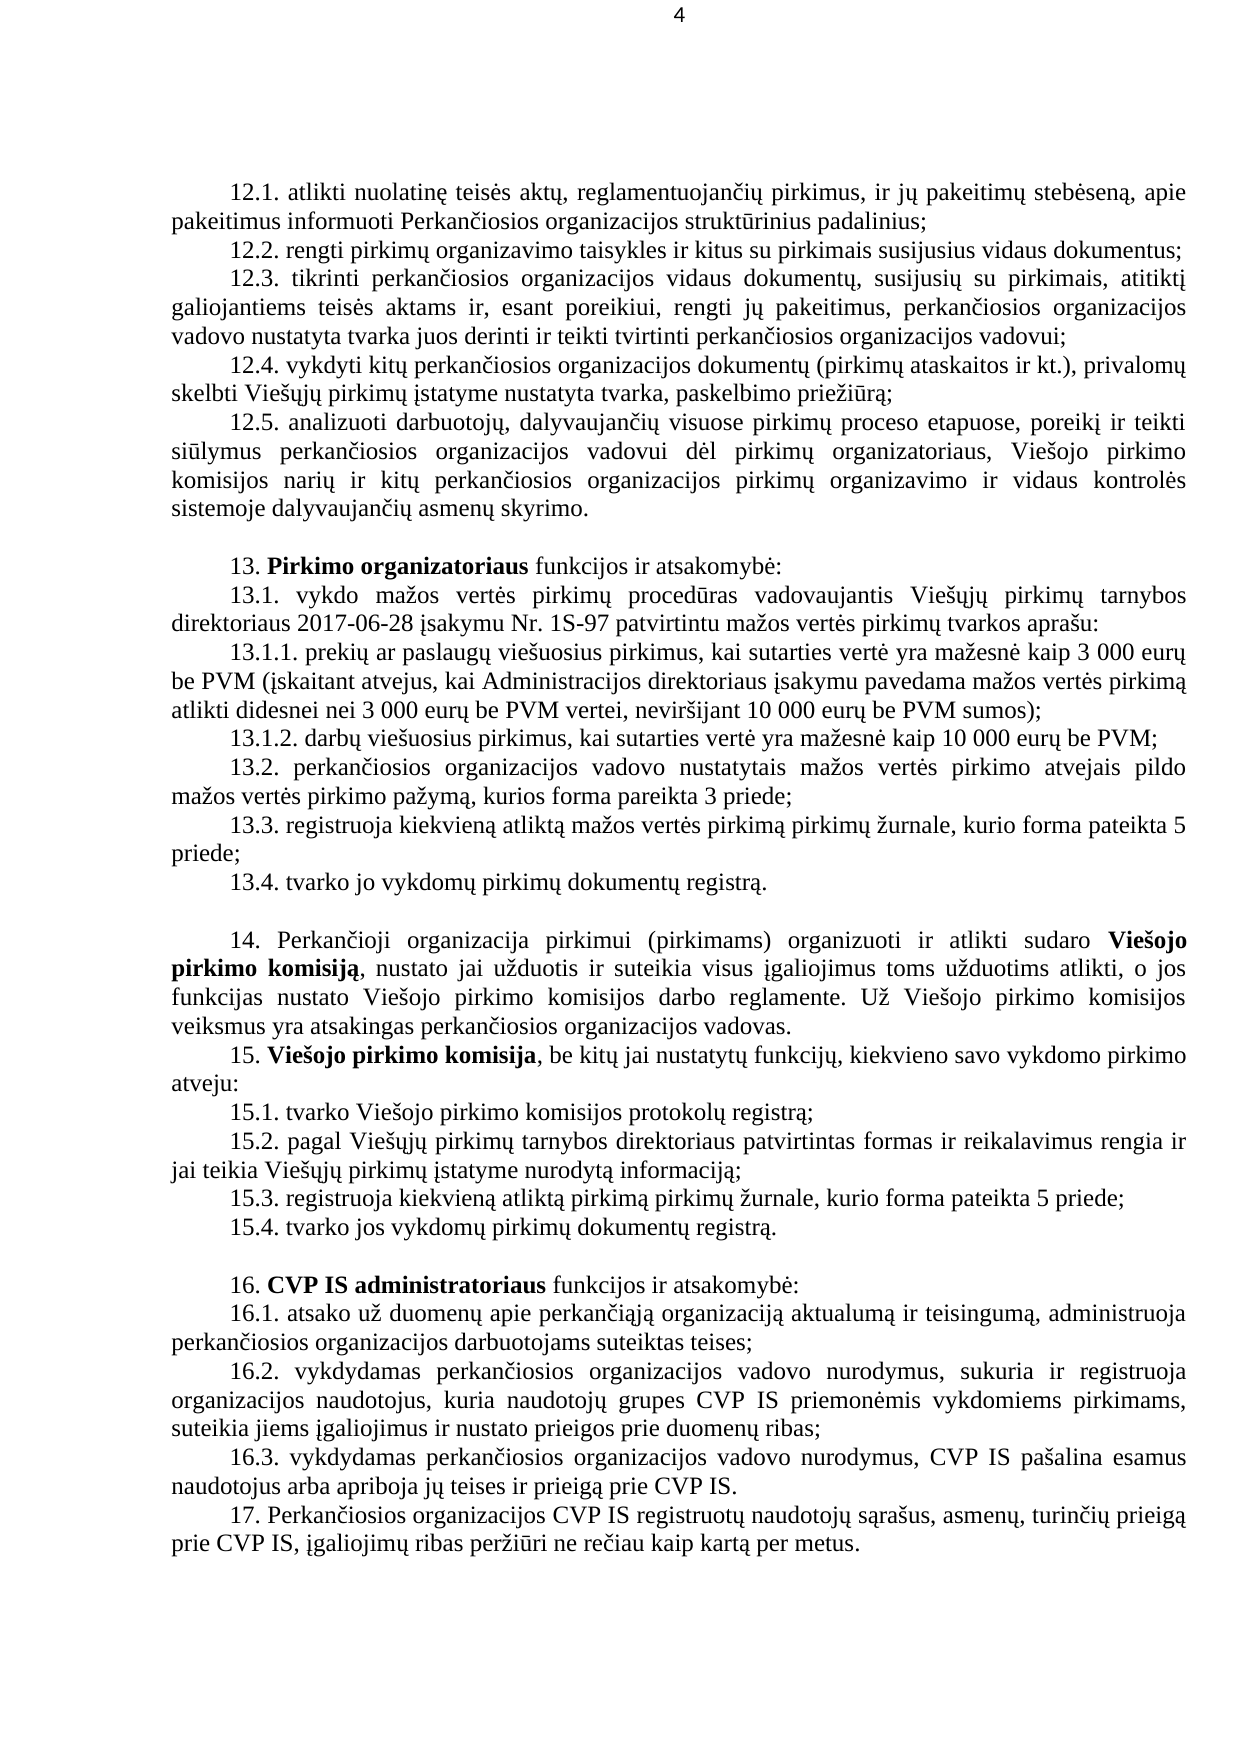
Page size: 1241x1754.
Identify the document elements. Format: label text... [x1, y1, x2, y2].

text 12.1. atlikti nuolatinę teisės aktų, reglamentuojančių pirkimus, ir jų pakeitimų stebėseną, apie pakeitimus informuoti Perkančiosios organizacijos struktūrinius padalinius; [171, 177, 1187, 235]
text 13.1.2. darbų viešuosius pirkimus, kai sutarties vertė yra mažesnė kaip 10 000 eurų be PVM; [171, 723, 1187, 752]
text 14. Perkančioji organizacija pirkimui (pirkimams) organizuoti ir atlikti sudaro Viešojo pirkimo komisiją, nustato jai užduotis ir suteikia visus įgaliojimus toms užduotims atlikti, o jos funkcijas nustato Viešojo pirkimo komisijos darbo reglamente. Už Viešojo pirkimo komisijos veiksmus yra atsakingas perkančiosios organizacijos vadovas. [171, 925, 1187, 1040]
text 13.1. vykdo mažos vertės pirkimų procedūras vadovaujantis Viešųjų pirkimų tarnybos direktoriaus 2017-06-28 įsakymu Nr. 1S-97 patvirtintu mažos vertės pirkimų tvarkos aprašu: [171, 580, 1187, 637]
text 15. Viešojo pirkimo komisija, be kitų jai nustatytų funkcijų, kiekvieno savo vykdomo pirkimo atveju: [171, 1040, 1187, 1097]
text 12.4. vykdyti kitų perkančiosios organizacijos dokumentų (pirkimų ataskaitos ir kt.), privalomų skelbti Viešųjų pirkimų įstatyme nustatyta tvarka, paskelbimo priežiūrą; [171, 350, 1187, 407]
text 16. CVP IS administratoriaus funkcijos ir atsakomybė: [171, 1270, 1187, 1298]
text 13. Pirkimo organizatoriaus funkcijos ir atsakomybė: [171, 551, 1187, 580]
text 15.1. tvarko Viešojo pirkimo komisijos protokolų registrą; [171, 1097, 1187, 1126]
text 16.3. vykdydamas perkančiosios organizacijos vadovo nurodymus, CVP IS pašalina esamus naudotojus arba apriboja jų teises ir prieigą prie CVP IS. [171, 1442, 1187, 1500]
text 12.3. tikrinti perkančiosios organizacijos vidaus dokumentų, susijusių su pirkimais, atitiktį galiojantiems teisės aktams ir, esant poreikiui, rengti jų pakeitimus, perkančiosios organizacijos vadovo nustatyta tvarka juos derinti ir teikti tvirtinti perkančiosios organizacijos vadovui; [171, 263, 1187, 350]
text 12.2. rengti pirkimų organizavimo taisykles ir kitus su pirkimais susijusius vidaus dokumentus; [171, 235, 1187, 263]
text 13.2. perkančiosios organizacijos vadovo nustatytais mažos vertės pirkimo atvejais pildo mažos vertės pirkimo pažymą, kurios forma pareikta 3 priede; [171, 752, 1187, 810]
text 15.4. tvarko jos vykdomų pirkimų dokumentų registrą. [171, 1212, 1187, 1241]
text 12.5. analizuoti darbuotojų, dalyvaujančių visuose pirkimų proceso etapuose, poreikį ir teikti siūlymus perkančiosios organizacijos vadovui dėl pirkimų organizatoriaus, Viešojo pirkimo komisijos narių ir kitų perkančiosios organizacijos pirkimų organizavimo ir vidaus kontrolės sistemoje dalyvaujančių asmenų skyrimo. [171, 407, 1187, 522]
text 16.2. vykdydamas perkančiosios organizacijos vadovo nurodymus, sukuria ir registruoja organizacijos naudotojus, kuria naudotojų grupes CVP IS priemonėmis vykdomiems pirkimams, suteikia jiems įgaliojimus ir nustato prieigos prie duomenų ribas; [171, 1356, 1187, 1442]
text 15.3. registruoja kiekvieną atliktą pirkimą pirkimų žurnale, kurio forma pateikta 5 priede; [171, 1183, 1187, 1212]
text 17. Perkančiosios organizacijos CVP IS registruotų naudotojų sąrašus, asmenų, turinčių prieigą prie CVP IS, įgaliojimų ribas peržiūri ne rečiau kaip kartą per metus. [171, 1500, 1187, 1557]
text 13.3. registruoja kiekvieną atliktą mažos vertės pirkimą pirkimų žurnale, kurio forma pateikta 5 priede; [171, 810, 1187, 867]
text 16.1. atsako už duomenų apie perkančiąją organizaciją aktualumą ir teisingumą, administruoja perkančiosios organizacijos darbuotojams suteiktas teises; [171, 1298, 1187, 1356]
text 13.1.1. prekių ar paslaugų viešuosius pirkimus, kai sutarties vertė yra mažesnė kaip 3 000 eurų be PVM (įskaitant atvejus, kai Administracijos direktoriaus įsakymu pavedama mažos vertės pirkimą atlikti didesnei nei 3 000 eurų be PVM vertei, neviršijant 10 000 eurų be PVM sumos); [171, 637, 1187, 723]
text 13.4. tvarko jo vykdomų pirkimų dokumentų registrą. [171, 867, 1187, 896]
text 15.2. pagal Viešųjų pirkimų tarnybos direktoriaus patvirtintas formas ir reikalavimus rengia ir jai teikia Viešųjų pirkimų įstatyme nurodytą informaciją; [171, 1126, 1187, 1183]
